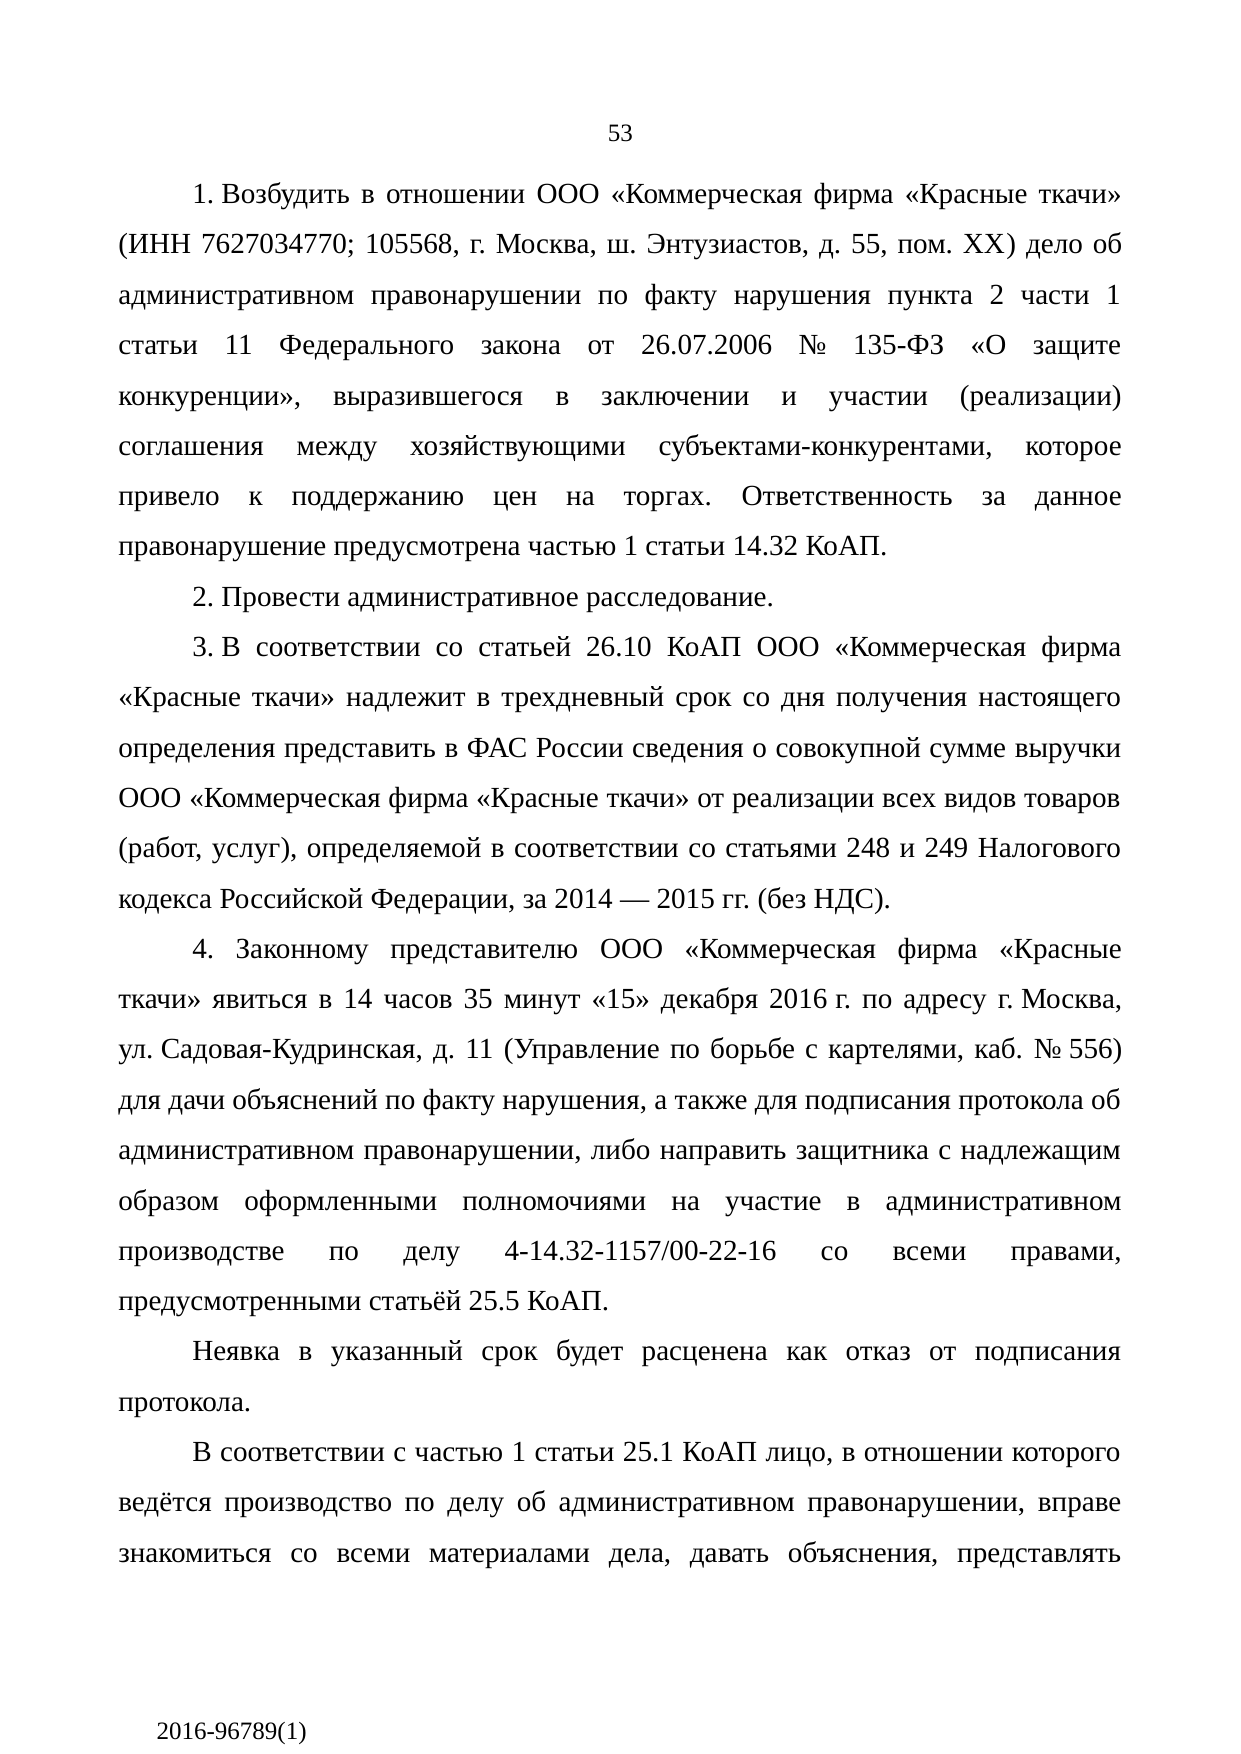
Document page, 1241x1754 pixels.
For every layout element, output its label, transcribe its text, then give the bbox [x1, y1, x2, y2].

text В соответствии с частью 1 статьи 25.1 КоАП лицо, в отношении которого ведётся производство по делу об административном правонарушении, вправе знакомиться со всеми материалами дела, давать объяснения, представлять [118, 1434, 1122, 1568]
text 4. Законному представителю ООО «Коммерческая фирма «Красные ткачи» явиться в 14 часов 35 минут «15» декабря 2016 г. по адресу г. Москва, ул. Садовая-Кудринская, д. 11 (Управление по борьбе с картелями, каб. № 556) для дачи объяснений по факту нарушения, а также для подписания протокола об административном правонарушении, либо направить защитника с надлежащим образом оформленными полномочиями на участие в административном производстве по делу 4-14.32-1157/00-22-16 со всеми правами, предусмотренными статьёй 25.5 КоАП. [118, 931, 1122, 1317]
text 3. В соответствии со статьей 26.10 КоАП ООО «Коммерческая фирма «Красные ткачи» надлежит в трехдневный срок со дня получения настоящего определения представить в ФАС России сведения о совокупной сумме выручки ООО «Коммерческая фирма «Красные ткачи» от реализации всех видов товаров (работ, услуг), определяемой в соответствии со статьями 248 и 249 Налогового кодекса Российской Федерации, за 2014 — 2015 гг. (без НДС). [118, 629, 1122, 914]
text Неявка в указанный срок будет расценена как отказ от подписания протокола. [118, 1333, 1122, 1417]
text 2. Провести административное расследование. [118, 579, 1122, 612]
text 1. Возбудить в отношении ООО «Коммерческая фирма «Красные ткачи» (ИНН 7627034770; 105568, г. Москва, ш. Энтузиастов, д. 55, пом. ХХ) дело об административном правонарушении по факту нарушения пункта 2 части 1 статьи 11 Федерального закона от 26.07.2006 № 135-ФЗ «О защите конкуренции», выразившегося в заключении и участии (реализации) соглашения между хозяйствующими субъектами-конкурентами, которое привело к поддержанию цен на торгах. Ответственность за данное правонарушение предусмотрена частью 1 статьи 14.32 КоАП. [118, 176, 1122, 562]
